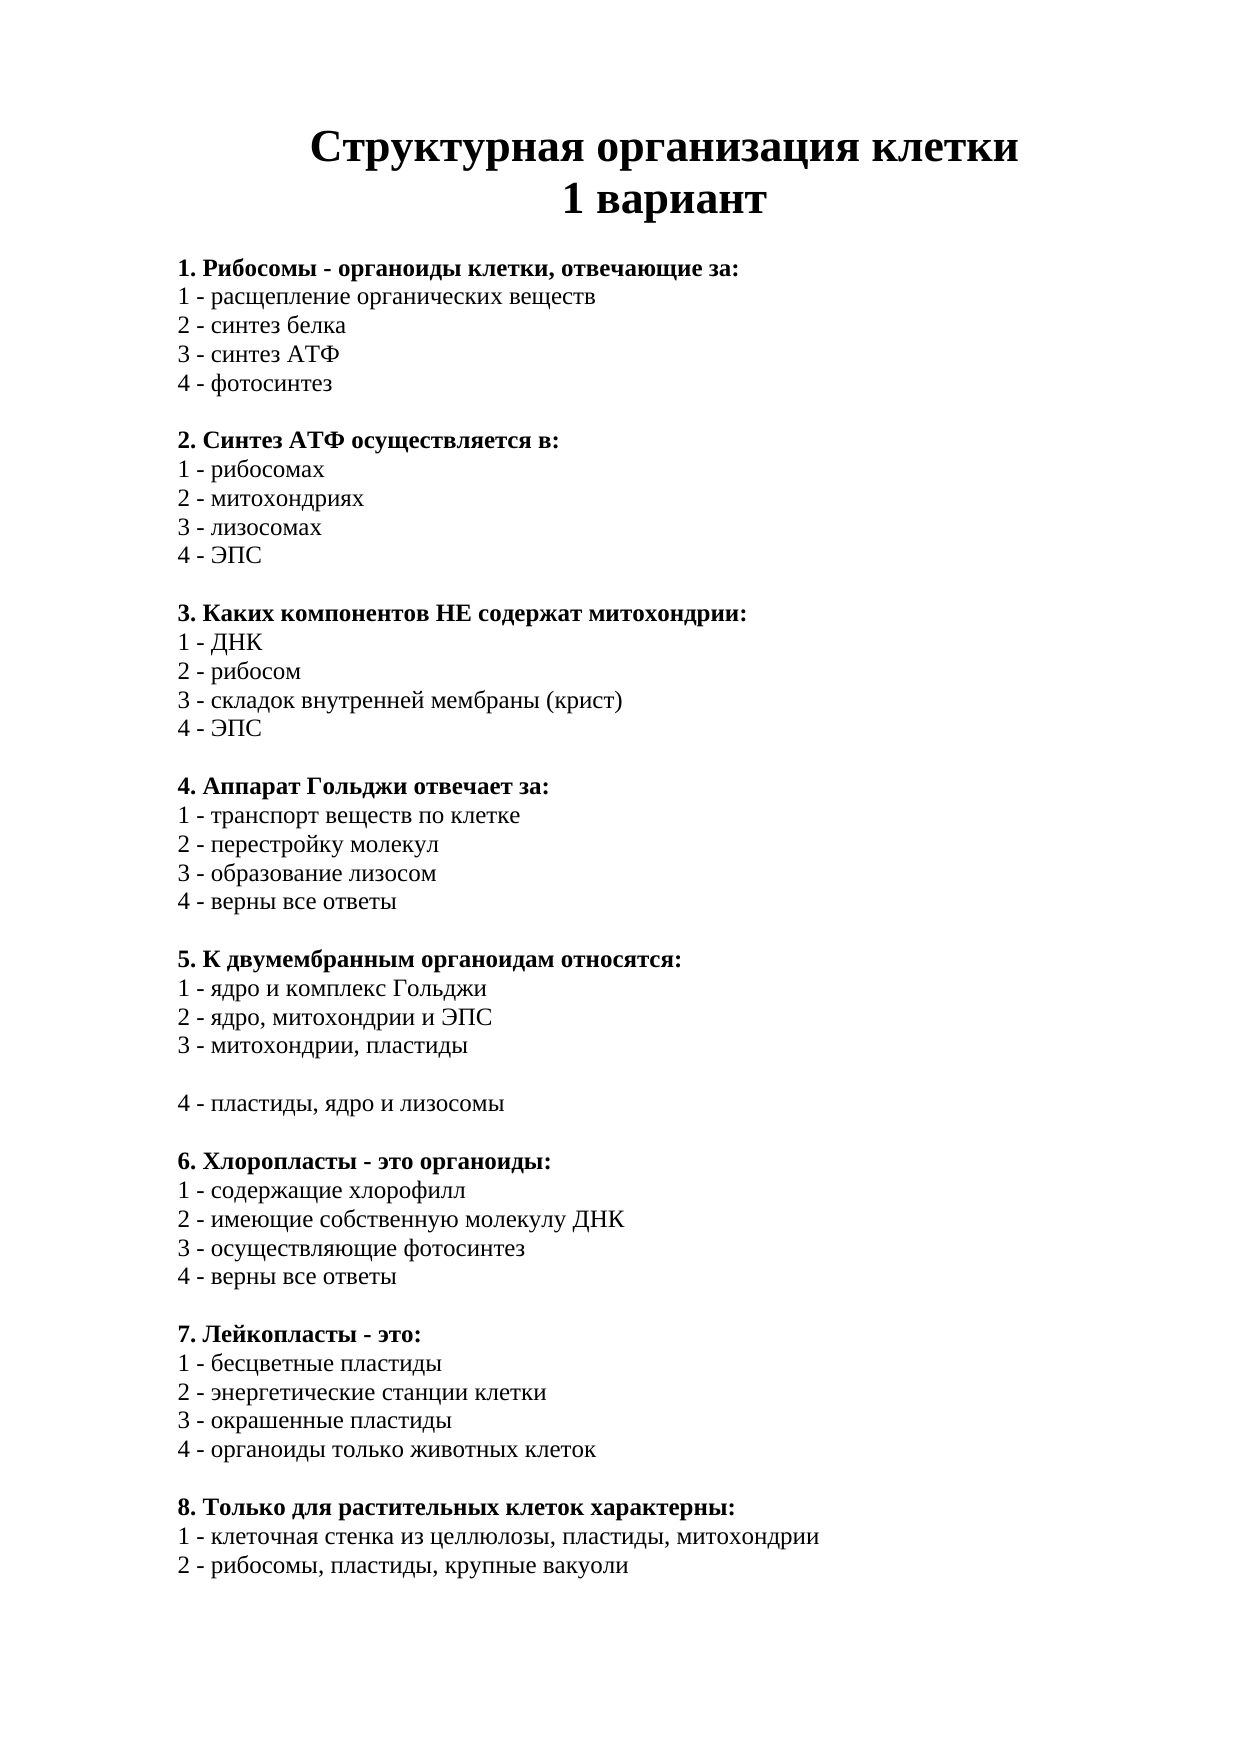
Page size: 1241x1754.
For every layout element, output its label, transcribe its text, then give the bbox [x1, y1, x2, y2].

text 2. Синтез АТФ осуществляется в: 1 - рибосомах 2 - митохондриях 3 - лизосомах 4 - ЭПС [177, 426, 1152, 569]
text 8. Только для растительных клеток характерны: 1 - клеточная стенка из целлюлозы, пластиды, митохондрии 2 - рибосомы, пластиды, крупные вакуоли [177, 1492, 1152, 1578]
text Структурная организация клетки [177, 118, 1152, 171]
text 5. К двумембранным органоидам относятся: 1 - ядро и комплекс Гольджи 2 - ядро, митохондрии и ЭПС 3 - митохондрии, пластиды [177, 944, 1152, 1059]
text 4 - пластиды, ядро и лизосомы [177, 1088, 1152, 1117]
text 6. Хлоропласты - это органоиды: 1 - содержащие хлорофилл 2 - имеющие собственную молекулу ДНК 3 - осуществляющие фотосинтез 4 - верны все ответы [177, 1146, 1152, 1290]
text 7. Лейкопласты - это: 1 - бесцветные пластиды 2 - энергетические станции клетки 3 - окрашенные пластиды 4 - органоиды только животных клеток [177, 1319, 1152, 1463]
text 4. Аппарат Гольджи отвечает за: 1 - транспорт веществ по клетке 2 - перестройку молекул 3 - образование лизосом 4 - верны все ответы [177, 771, 1152, 915]
text 1 вариант [177, 171, 1152, 223]
text 3. Каких компонентов НЕ содержат митохондрии: 1 - ДНК 2 - рибосом 3 - складок внутренней мембраны (крист) 4 - ЭПС [177, 598, 1152, 742]
text 1. Рибосомы - органоиды клетки, отвечающие за: 1 - расщепление органических веществ 2 - синтез белка 3 - синтез АТФ 4 - фотосинтез [177, 253, 1152, 396]
